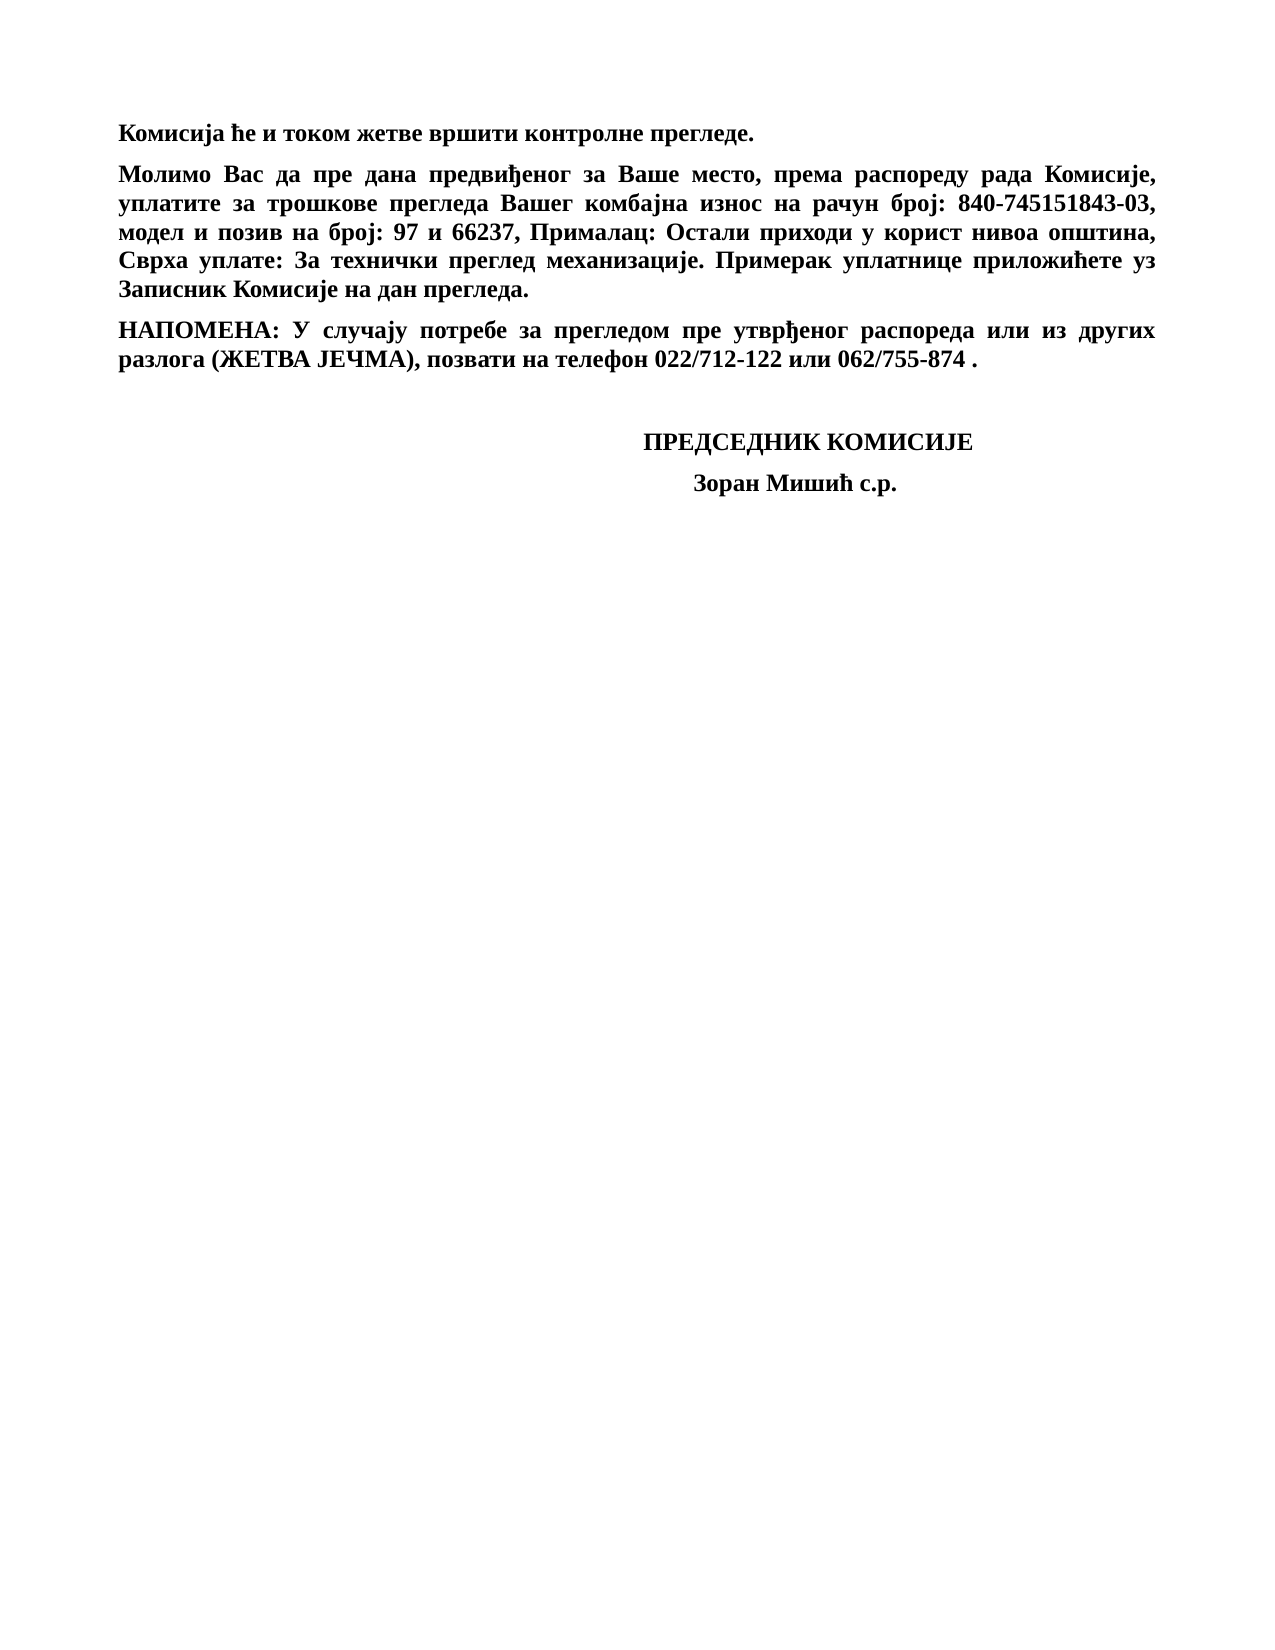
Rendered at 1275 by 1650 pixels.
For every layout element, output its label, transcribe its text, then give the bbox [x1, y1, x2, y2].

text НАПОМЕНА: У случају потребе за прегледом пре утврђеног распореда или из других разлога (ЖЕТВА ЈЕЧМА), позвати на телефон 022/712-122 или 062/755-874 . [118, 316, 1157, 373]
text Зоран Мишић с.р. [118, 468, 1157, 497]
text Комисија ће и током жетве вршити контролне прегледе. [118, 118, 1157, 147]
text Молимо Вас да пре дана предвиђеног за Ваше место, према распореду рада Комисије, уплатите за трошкове прегледа Вашег комбајна износ на рачун број: 840-745151843-03, модел и позив на број: 97 и 66237, Прималац: Остали приходи у корист нивоа општина, Сврха уплате: За технички преглед механизације. Примерак уплатнице приложићете уз Записник Комисије на дан прегледа. [118, 159, 1157, 303]
text ПРЕДСЕДНИК КОМИСИЈЕ [118, 427, 1157, 456]
